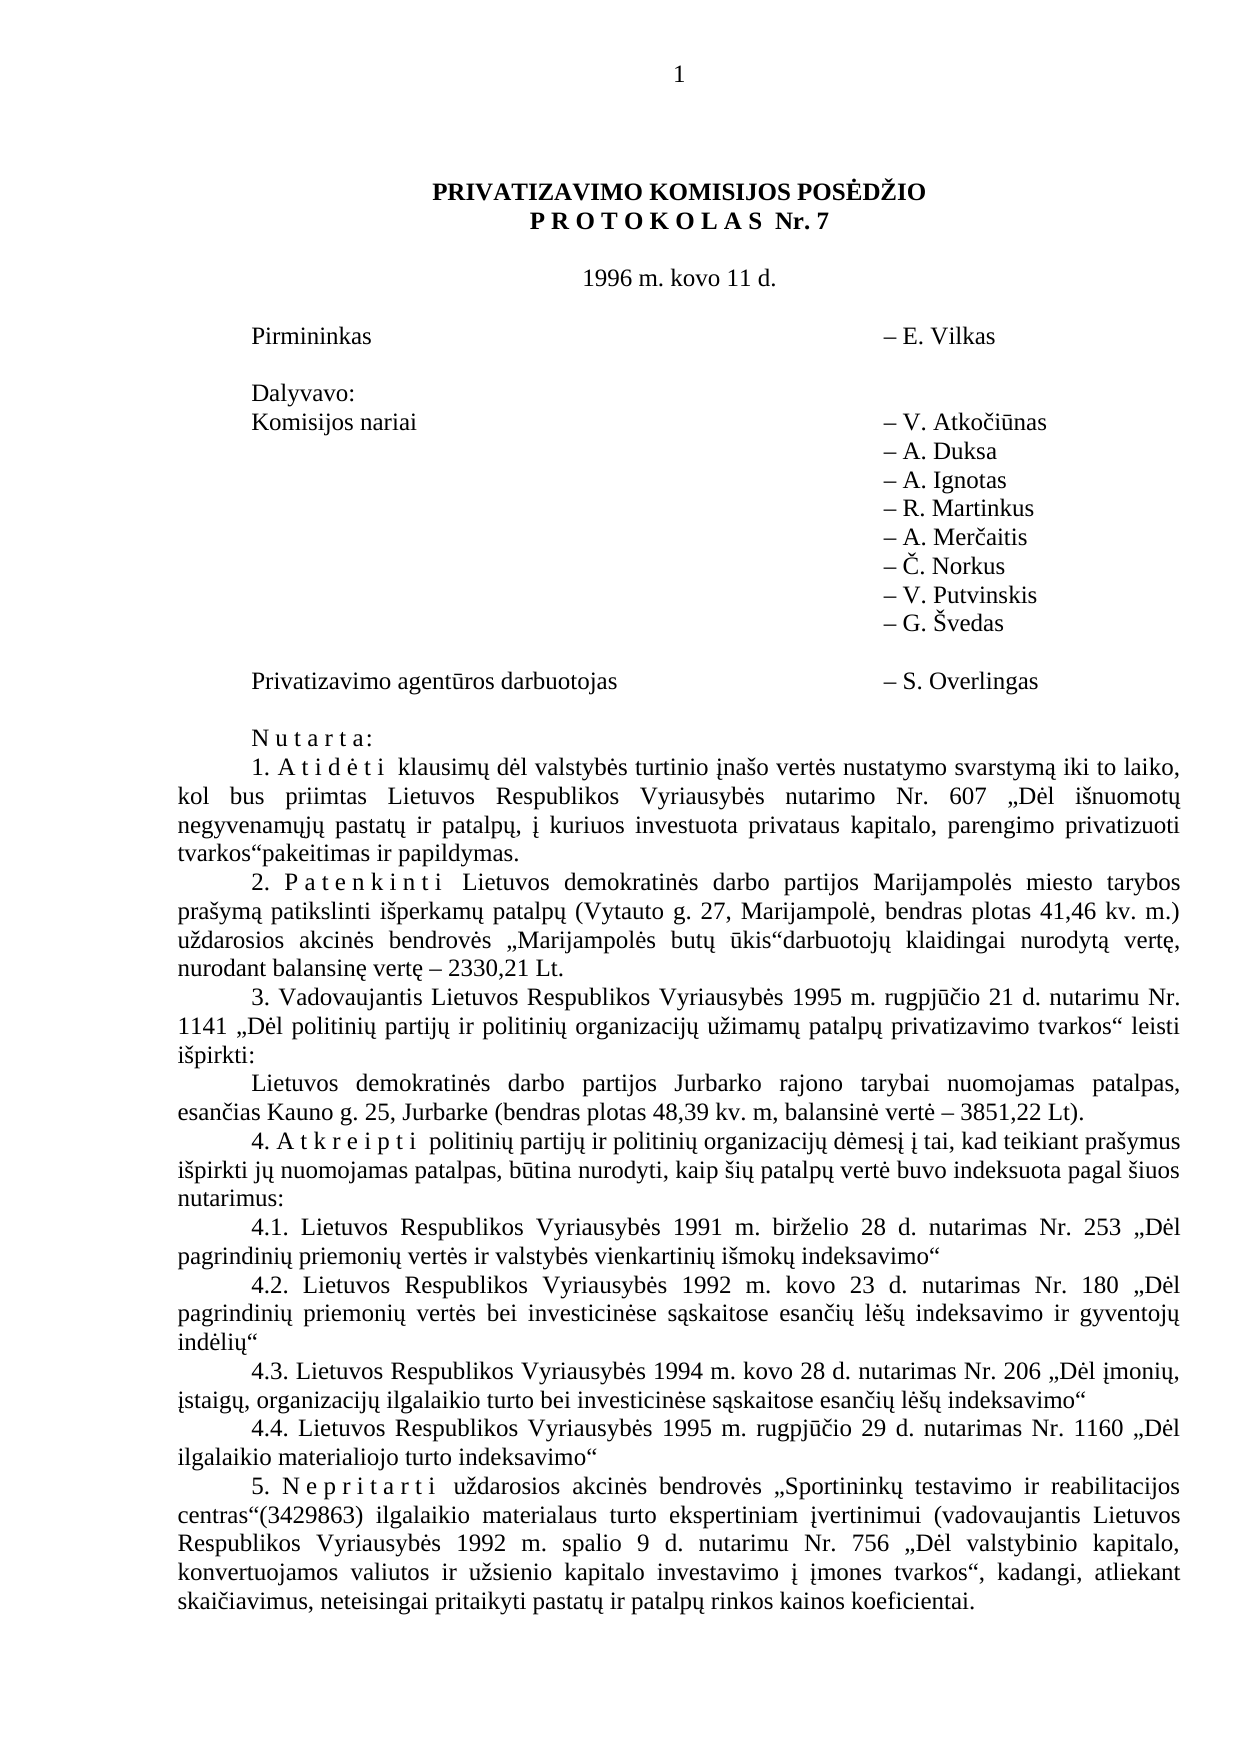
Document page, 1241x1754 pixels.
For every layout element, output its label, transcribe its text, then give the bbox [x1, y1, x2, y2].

text 4.1. Lietuvos Respublikos Vyriausybės 1991 m. birželio 28 d. nutarimas Nr. 253 „Dėl pagrindinių priemonių vertės ir valstybės vienkartinių išmokų indeksavimo“ [177, 1212, 1181, 1270]
text 3. Vadovaujantis Lietuvos Respublikos Vyriausybės 1995 m. rugpjūčio 21 d. nutarimu Nr. 1141 „Dėl politinių partijų ir politinių organizacijų užimamų patalpų privatizavimo tvarkos“ leisti išpirkti: [177, 982, 1181, 1068]
text PRIVATIZAVIMO KOMISIJOS POSĖDŽIO [177, 177, 1181, 206]
text Pirmininkas – E. Vilkas [177, 321, 1181, 350]
text – V. Putvinskis [177, 580, 1181, 608]
text 1. Atidėti klausimų dėl valstybės turtinio įnašo vertės nustatymo svarstymą iki to laiko, kol bus priimtas Lietuvos Respublikos Vyriausybės nutarimo Nr. 607 „Dėl išnuomotų negyvenamųjų pastatų ir patalpų, į kuriuos investuota privataus kapitalo, parengimo privatizuoti tvarkos“pakeitimas ir papildymas. [177, 752, 1181, 867]
text 4.4. Lietuvos Respublikos Vyriausybės 1995 m. rugpjūčio 29 d. nutarimas Nr. 1160 „Dėl ilgalaikio materialiojo turto indeksavimo“ [177, 1413, 1181, 1471]
text Komisijos nariai – V. Atkočiūnas [177, 407, 1181, 436]
text – Č. Norkus [177, 551, 1181, 580]
text – A. Merčaitis [177, 522, 1181, 551]
text 2. Patenkinti Lietuvos demokratinės darbo partijos Marijampolės miesto tarybos prašymą patikslinti išperkamų patalpų (Vytauto g. 27, Marijampolė, bendras plotas 41,46 kv. m.) uždarosios akcinės bendrovės „Marijampolės butų ūkis“darbuotojų klaidingai nurodytą vertę, nurodant balansinę vertę – 2330,21 Lt. [177, 867, 1181, 982]
text 4.2. Lietuvos Respublikos Vyriausybės 1992 m. kovo 23 d. nutarimas Nr. 180 „Dėl pagrindinių priemonių vertės bei investicinėse sąskaitose esančių lėšų indeksavimo ir gyventojų indėlių“ [177, 1270, 1181, 1356]
text 4. Atkreipti politinių partijų ir politinių organizacijų dėmesį į tai, kad teikiant prašymus išpirkti jų nuomojamas patalpas, būtina nurodyti, kaip šių patalpų vertė buvo indeksuota pagal šiuos nutarimus: [177, 1126, 1181, 1212]
text – A. Duksa [177, 436, 1181, 465]
text – R. Martinkus [177, 493, 1181, 522]
text 5. Nepritarti uždarosios akcinės bendrovės „Sportininkų testavimo ir reabilitacijos centras“(3429863) ilgalaikio materialaus turto ekspertiniam įvertinimui (vadovaujantis Lietuvos Respublikos Vyriausybės 1992 m. spalio 9 d. nutarimu Nr. 756 „Dėl valstybinio kapitalo, konvertuojamos valiutos ir užsienio kapitalo investavimo į įmones tvarkos“, kadangi, atliekant skaičiavimus, neteisingai pritaikyti pastatų ir patalpų rinkos kainos koeficientai. [177, 1471, 1181, 1615]
text 4.3. Lietuvos Respublikos Vyriausybės 1994 m. kovo 28 d. nutarimas Nr. 206 „Dėl įmonių, įstaigų, organizacijų ilgalaikio turto bei investicinėse sąskaitose esančių lėšų indeksavimo“ [177, 1356, 1181, 1413]
text – G. Švedas [177, 608, 1181, 637]
text Nutarta: [177, 723, 1181, 752]
text Privatizavimo agentūros darbuotojas – S. Overlingas [177, 666, 1181, 695]
text Lietuvos demokratinės darbo partijos Jurbarko rajono tarybai nuomojamas patalpas, esančias Kauno g. 25, Jurbarke (bendras plotas 48,39 kv. m, balansinė vertė – 3851,22 Lt). [177, 1068, 1181, 1126]
text – A. Ignotas [177, 465, 1181, 493]
text 1996 m. kovo 11 d. [177, 263, 1181, 292]
text Dalyvavo: [177, 378, 1181, 407]
text PROTOKOLAS Nr. 7 [177, 206, 1181, 235]
